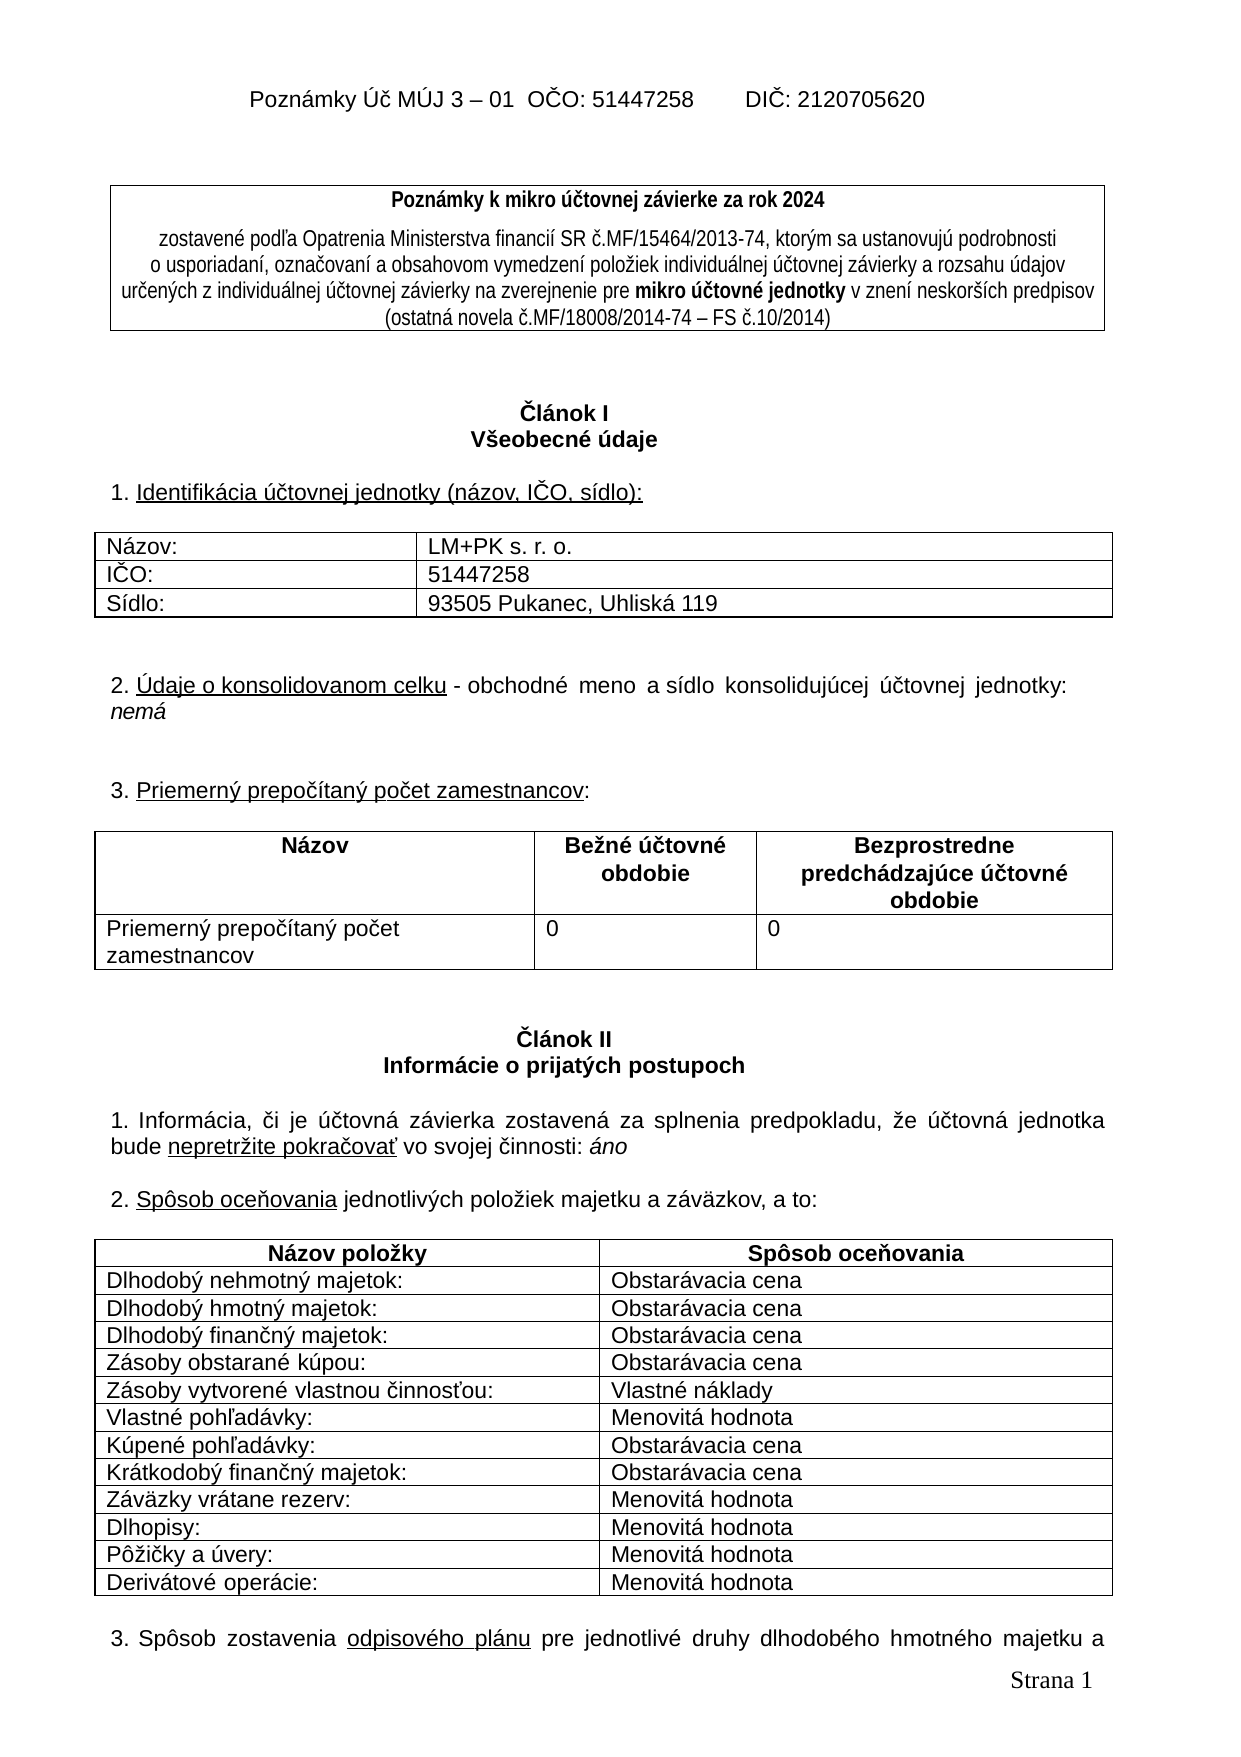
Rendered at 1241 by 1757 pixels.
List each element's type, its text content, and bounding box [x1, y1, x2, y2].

table_cell Dlhodobý hmotný majetok: [96, 1295, 599, 1321]
table_cell Dlhodobý finančný majetok: [96, 1322, 599, 1348]
text Informácie o prijatých postupoch [110, 1052, 1018, 1079]
table_header Názov: [96, 533, 416, 560]
text 1. Informácia, či je účtovná závierka zostavená za splnenia predpokladu, že účtovná jednotka bude nepretržite pokračovať vo svojej činnosti: áno [110, 1107, 1105, 1160]
table_header LM+PK s. r. o. [417, 533, 1112, 560]
table_cell Priemerný prepočítaný počet zamestnancov [96, 915, 534, 969]
table_cell Obstarávacia cena [600, 1267, 1112, 1293]
table_cell Vlastné pohľadávky: [96, 1404, 599, 1431]
table_cell Obstarávacia cena [600, 1432, 1112, 1458]
table_header Bezprostredne predchádzajúce účtovné obdobie [757, 832, 1112, 913]
table_cell Menovitá hodnota [600, 1486, 1112, 1513]
table_cell Menovitá hodnota [600, 1404, 1112, 1431]
table_cell Zásoby obstarané kúpou: [96, 1349, 599, 1376]
table_cell Krátkodobý finančný majetok: [96, 1459, 599, 1485]
subtitle Článok II [110, 1026, 1017, 1052]
table_cell Menovitá hodnota [600, 1514, 1112, 1540]
table_cell Derivátové operácie: [96, 1569, 599, 1595]
table_cell Obstarávacia cena [600, 1322, 1112, 1348]
table_cell Obstarávacia cena [600, 1459, 1112, 1485]
table_cell Kúpené pohľadávky: [96, 1432, 599, 1458]
text Všeobecné údaje [110, 426, 1017, 453]
subtitle Článok I [110, 400, 1018, 426]
table_cell Obstarávacia cena [600, 1349, 1112, 1376]
table_cell Sídlo: [96, 589, 416, 616]
text 2. Údaje o konsolidovanom celku - obchodné meno a sídlo konsolidujúcej účtovnej jednotky: nemá [110, 672, 1105, 724]
table_cell IČO: [96, 561, 416, 588]
table_header Názov [96, 832, 534, 913]
table_cell 0 [535, 915, 756, 969]
table_header Bežné účtovné obdobie [535, 832, 756, 913]
text Poznámky k mikro účtovnej závierke za rok 2024 [111, 186, 1104, 212]
table_cell Pôžičky a úvery: [96, 1541, 599, 1567]
table_cell Obstarávacia cena [600, 1295, 1112, 1321]
text 3. Priemerný prepočítaný počet zamestnancov: [110, 777, 1105, 804]
table_cell Záväzky vrátane rezerv: [96, 1486, 599, 1513]
text 3. Spôsob zostavenia odpisového plánu pre jednotlivé druhy dlhodobého hmotného majetku a [110, 1625, 1105, 1651]
table_cell 0 [757, 915, 1112, 969]
table_cell Menovitá hodnota [600, 1541, 1112, 1567]
table_cell Menovitá hodnota [600, 1569, 1112, 1595]
table_cell Vlastné náklady [600, 1377, 1112, 1403]
table_cell 51447258 [417, 561, 1112, 588]
table_cell Dlhopisy: [96, 1514, 599, 1540]
text 1. Identifikácia účtovnej jednotky (názov, IČO, sídlo): [110, 478, 1105, 505]
table_cell Zásoby vytvorené vlastnou činnosťou: [96, 1377, 599, 1403]
text (ostatná novela č.MF/18008/2014-74 – FS č.10/2014) [111, 303, 1104, 330]
table_header Názov položky [96, 1240, 599, 1266]
table_cell 93505 Pukanec, Uhliská 119 [417, 589, 1112, 616]
table_cell Dlhodobý nehmotný majetok: [96, 1267, 599, 1293]
table_header Spôsob oceňovania [600, 1240, 1112, 1266]
text zostavené podľa Opatrenia Ministerstva financií SR č.MF/15464/2013-74, ktorým sa ustanovujú podrobnosti o usporiadaní, označovaní a obsahovom vymedzení položiek individuálnej účtovnej závierky a rozsahu údajov určených z individuálnej účtovnej závierky na zverejnenie pre mikro účtovné jednotky v znení neskorších predpisov [111, 224, 1104, 303]
text 2. Spôsob oceňovania jednotlivých položiek majetku a záväzkov, a to: [110, 1186, 1105, 1212]
